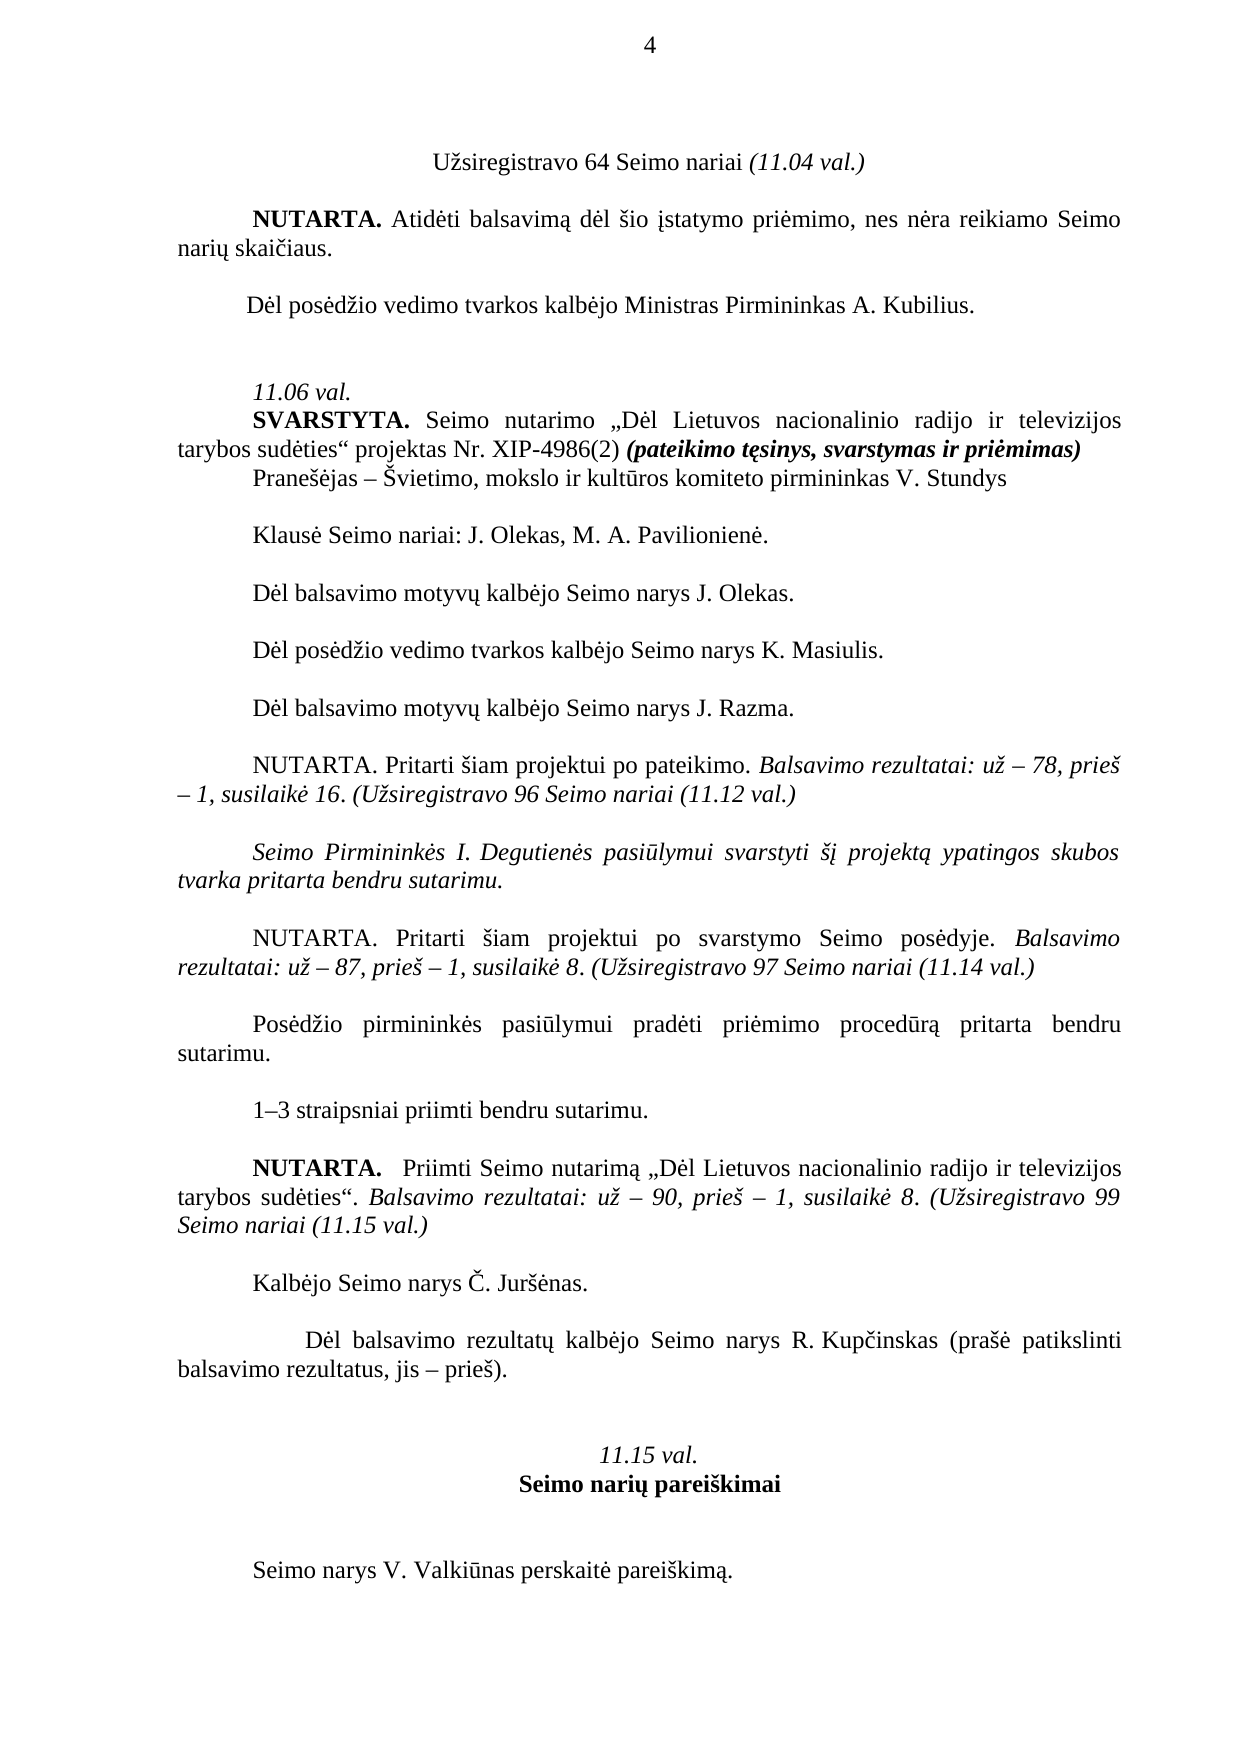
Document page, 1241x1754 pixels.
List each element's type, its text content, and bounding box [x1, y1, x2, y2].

text 11.15 val. [177, 1441, 1122, 1469]
text NUTARTA. Atidėti balsavimą dėl šio įstatymo priėmimo, nes nėra reikiamo Seimo narių skaičiaus. [177, 204, 1122, 262]
text 1–3 straipsniai priimti bendru sutarimu. [177, 1096, 1122, 1124]
text Kalbėjo Seimo narys Č. Juršėnas. [177, 1268, 1122, 1297]
text Pranešėjas – Švietimo, mokslo ir kultūros komiteto pirmininkas V. Stundys [177, 463, 1122, 492]
subtitle Seimo narių pareiškimai [177, 1469, 1122, 1498]
text Posėdžio pirmininkės pasiūlymui pradėti priėmimo procedūrą pritarta bendru sutarimu. [177, 1009, 1122, 1067]
text Dėl posėdžio vedimo tvarkos kalbėjo Seimo narys K. Masiulis. [177, 636, 1122, 664]
text NUTARTA. Priimti Seimo nutarimą „Dėl Lietuvos nacionalinio radijo ir televizijos tarybos sudėties“. Balsavimo rezultatai: už – 90, prieš – 1, susilaikė 8. (Užsiregistravo 99 Seimo nariai (11.15 val.) [177, 1153, 1122, 1239]
text Seimo Pirmininkės I. Degutienės pasiūlymui svarstyti šį projektą ypatingos skubos tvarka pritarta bendru sutarimu. [177, 837, 1122, 894]
text Dėl balsavimo rezultatų kalbėjo Seimo narys R. Kupčinskas (prašė patikslinti balsavimo rezultatus, jis – prieš). [177, 1326, 1122, 1383]
text Seimo narys V. Valkiūnas perskaitė pareiškimą. [177, 1556, 1122, 1584]
text Klausė Seimo nariai: J. Olekas, M. A. Pavilionienė. [177, 521, 1122, 549]
text Dėl balsavimo motyvų kalbėjo Seimo narys J. Olekas. [177, 578, 1122, 607]
text Dėl balsavimo motyvų kalbėjo Seimo narys J. Razma. [177, 693, 1122, 722]
text NUTARTA. Pritarti šiam projektui po svarstymo Seimo posėdyje. Balsavimo rezultatai: už – 87, prieš – 1, susilaikė 8. (Užsiregistravo 97 Seimo nariai (11.14 val.) [177, 923, 1122, 981]
text SVARSTYTA. Seimo nutarimo „Dėl Lietuvos nacionalinio radijo ir televizijos tarybos sudėties“ projektas Nr. XIP-4986(2) (pateikimo tęsinys, svarstymas ir priėmimas) [177, 406, 1122, 463]
text Dėl posėdžio vedimo tvarkos kalbėjo Ministras Pirmininkas A. Kubilius. [177, 291, 1122, 319]
text NUTARTA. Pritarti šiam projektui po pateikimo. Balsavimo rezultatai: už – 78, prieš – 1, susilaikė 16. (Užsiregistravo 96 Seimo nariai (11.12 val.) [177, 751, 1122, 808]
text Užsiregistravo 64 Seimo nariai (11.04 val.) [177, 147, 1122, 176]
text 11.06 val. [177, 377, 1122, 406]
